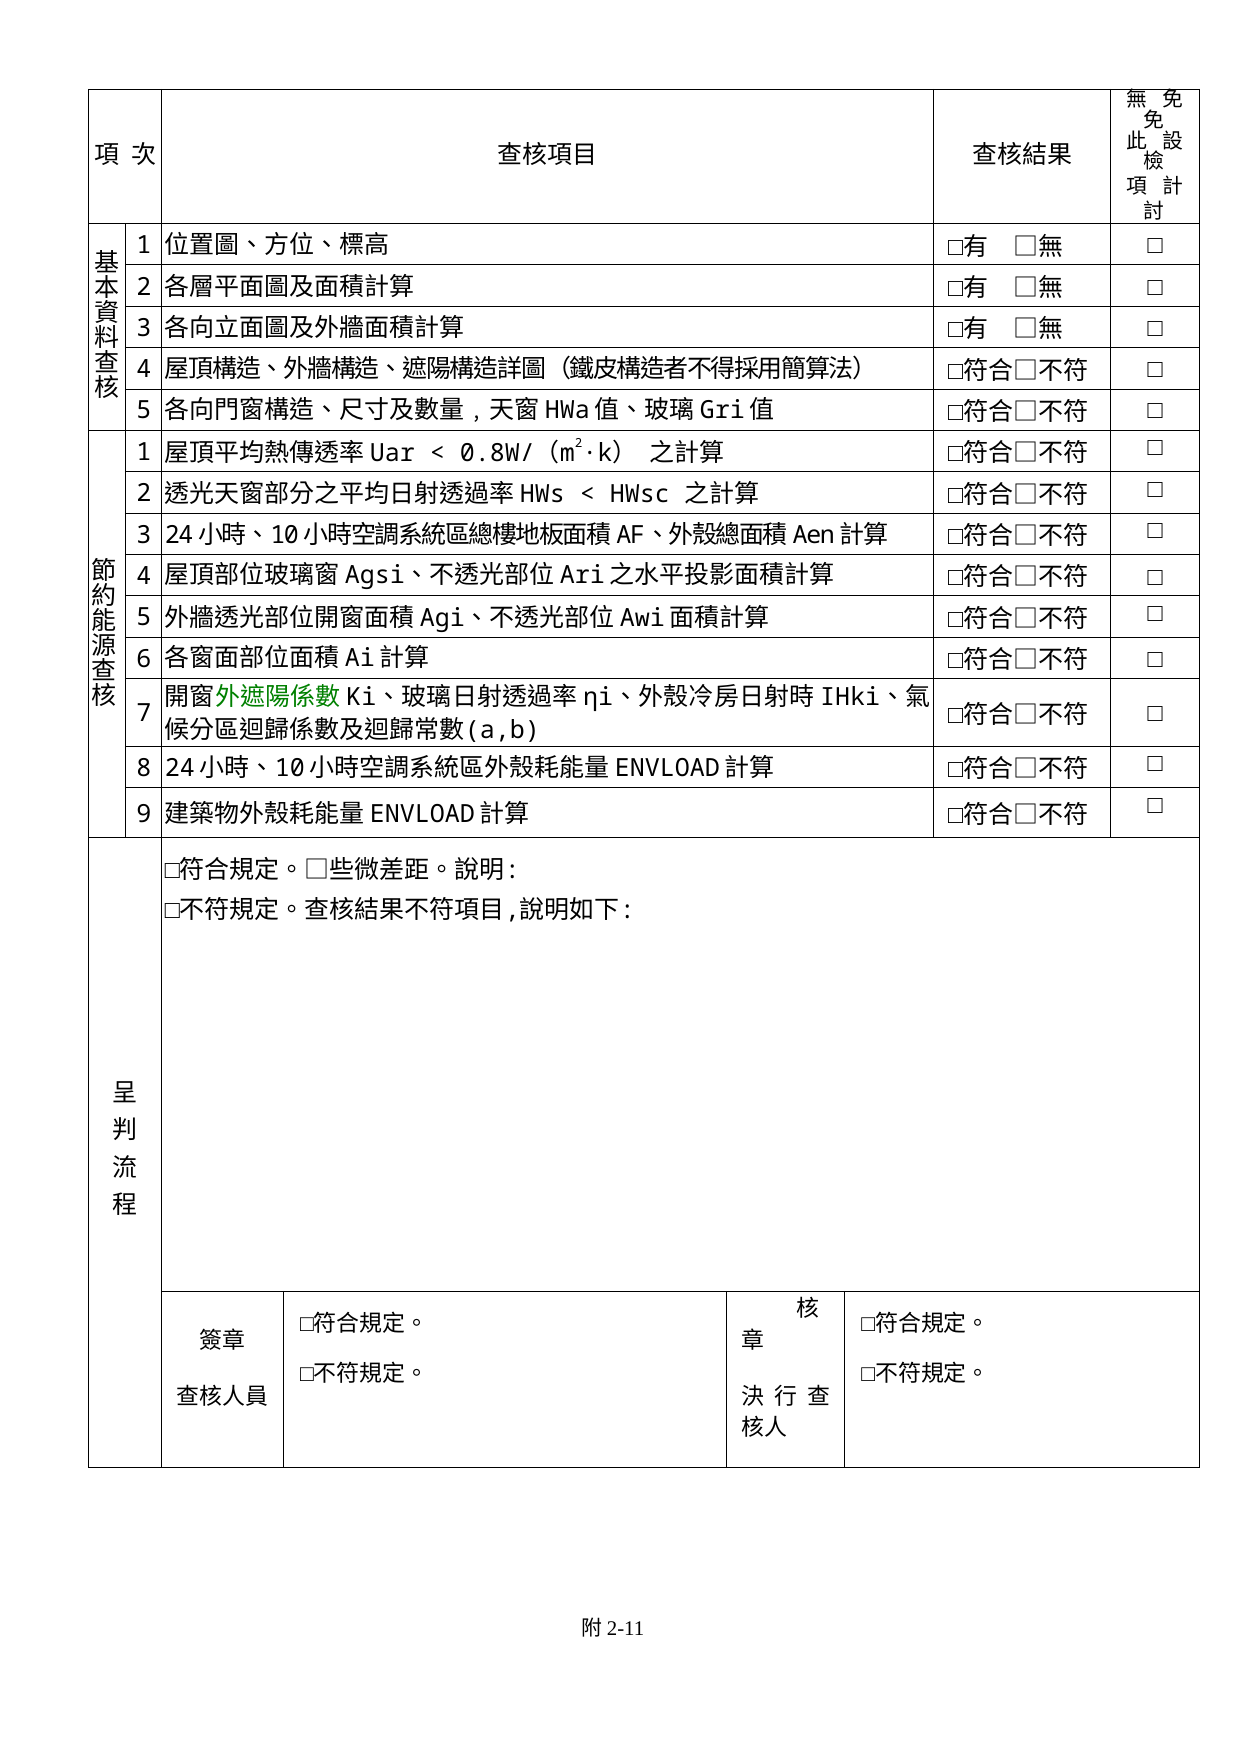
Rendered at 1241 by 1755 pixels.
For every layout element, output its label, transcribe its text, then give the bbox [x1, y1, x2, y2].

table_cell 位置圖、方位、標高 [162, 224, 933, 264]
table_cell 1 [126, 431, 161, 471]
table_cell 建築物外殼耗能量ENVLOAD計算 [162, 788, 933, 837]
table_cell 6 [126, 638, 161, 678]
table_cell 查核結果 [934, 90, 1110, 223]
table_cell □有 □無 [934, 224, 1110, 264]
table_cell □ [1111, 747, 1199, 787]
table_cell 項 次 [89, 90, 161, 223]
table_cell □符合□不符 [934, 348, 1110, 388]
table_cell □ [1111, 348, 1199, 388]
table_cell □符合□不符 [934, 555, 1110, 595]
table_cell 24小時、10小時空調系統區總樓地板面積AF、外殼總面積Aen計算 [162, 514, 933, 554]
table_cell □符合□不符 [934, 431, 1110, 471]
table_cell □符合□不符 [934, 679, 1110, 746]
table_cell □符合□不符 [934, 788, 1110, 837]
table_cell 無 免 免 此 設 檢 項 計 討 [1111, 90, 1199, 223]
table_cell □符合規定。 □不符規定。 [845, 1292, 1199, 1467]
table_cell □符合□不符 [934, 390, 1110, 430]
table_cell 基本資料查核 [89, 224, 125, 430]
table_cell 5 [126, 596, 161, 637]
table_cell 2 [126, 472, 161, 512]
table_cell □ [1111, 596, 1199, 637]
table_cell 屋頂平均熱傳透率Uar < 0.8W/（m2·k） 之計算 [162, 431, 933, 471]
table_cell 透光天窗部分之平均日射透過率HWs < HWsc 之計算 [162, 472, 933, 512]
table_cell 節約能源查核 [89, 431, 125, 837]
table_cell 各向立面圖及外牆面積計算 [162, 307, 933, 347]
table_cell □ [1111, 390, 1199, 430]
table_cell □符合□不符 [934, 638, 1110, 678]
table_cell 各窗面部位面積Ai計算 [162, 638, 933, 678]
table_cell 4 [126, 555, 161, 595]
table_cell 3 [126, 514, 161, 554]
table_cell 2 [126, 265, 161, 306]
table_cell 24小時、10小時空調系統區外殼耗能量ENVLOAD計算 [162, 747, 933, 787]
table_cell □ [1111, 431, 1199, 471]
table_cell □符合□不符 [934, 472, 1110, 512]
table_cell 各向門窗構造、尺寸及數量﹐天窗HWa值、玻璃Gri值 [162, 390, 933, 430]
table_cell □ [1111, 472, 1199, 512]
table_cell 5 [126, 390, 161, 430]
table_cell □有 □無 [934, 265, 1110, 306]
table_cell 屋頂部位玻璃窗Agsi、不透光部位Ari之水平投影面積計算 [162, 555, 933, 595]
table_cell 1 [126, 224, 161, 264]
table_cell 8 [126, 747, 161, 787]
table_cell 開窗外遮陽係數Ki、玻璃日射透過率ηi、外殼冷房日射時IHki、氣候分區迴歸係數及迴歸常數(a,b) [162, 679, 933, 746]
table_cell □符合規定。 □不符規定。 [284, 1292, 726, 1467]
table_cell 簽章 查核人員 [162, 1292, 283, 1467]
table_cell □符合規定。□些微差距。說明: □不符規定。查核結果不符項目,說明如下: [162, 838, 1199, 1291]
table_cell □ [1111, 514, 1199, 554]
table_cell 屋頂構造、外牆構造、遮陽構造詳圖（鐵皮構造者不得採用簡算法） [162, 348, 933, 388]
table_cell □符合□不符 [934, 596, 1110, 637]
table_cell □符合□不符 [934, 747, 1110, 787]
table_cell 9 [126, 788, 161, 837]
table_cell □ [1111, 679, 1199, 746]
table_cell □ [1111, 224, 1199, 264]
table_cell 查核項目 [162, 90, 933, 223]
table_cell 7 [126, 679, 161, 746]
table_cell □ [1111, 788, 1199, 837]
table_cell 外牆透光部位開窗面積Agi、不透光部位Awi面積計算 [162, 596, 933, 637]
table_cell 4 [126, 348, 161, 388]
table_cell 核章 決行查核人 [727, 1292, 844, 1467]
table_cell □ [1111, 555, 1199, 595]
table_cell 呈判流程 [89, 838, 161, 1467]
table_cell □ [1111, 638, 1199, 678]
table_cell □符合□不符 [934, 514, 1110, 554]
table_cell 3 [126, 307, 161, 347]
table_cell □ [1111, 265, 1199, 306]
table_cell 各層平面圖及面積計算 [162, 265, 933, 306]
table_cell □有 □無 [934, 307, 1110, 347]
table_cell □ [1111, 307, 1199, 347]
